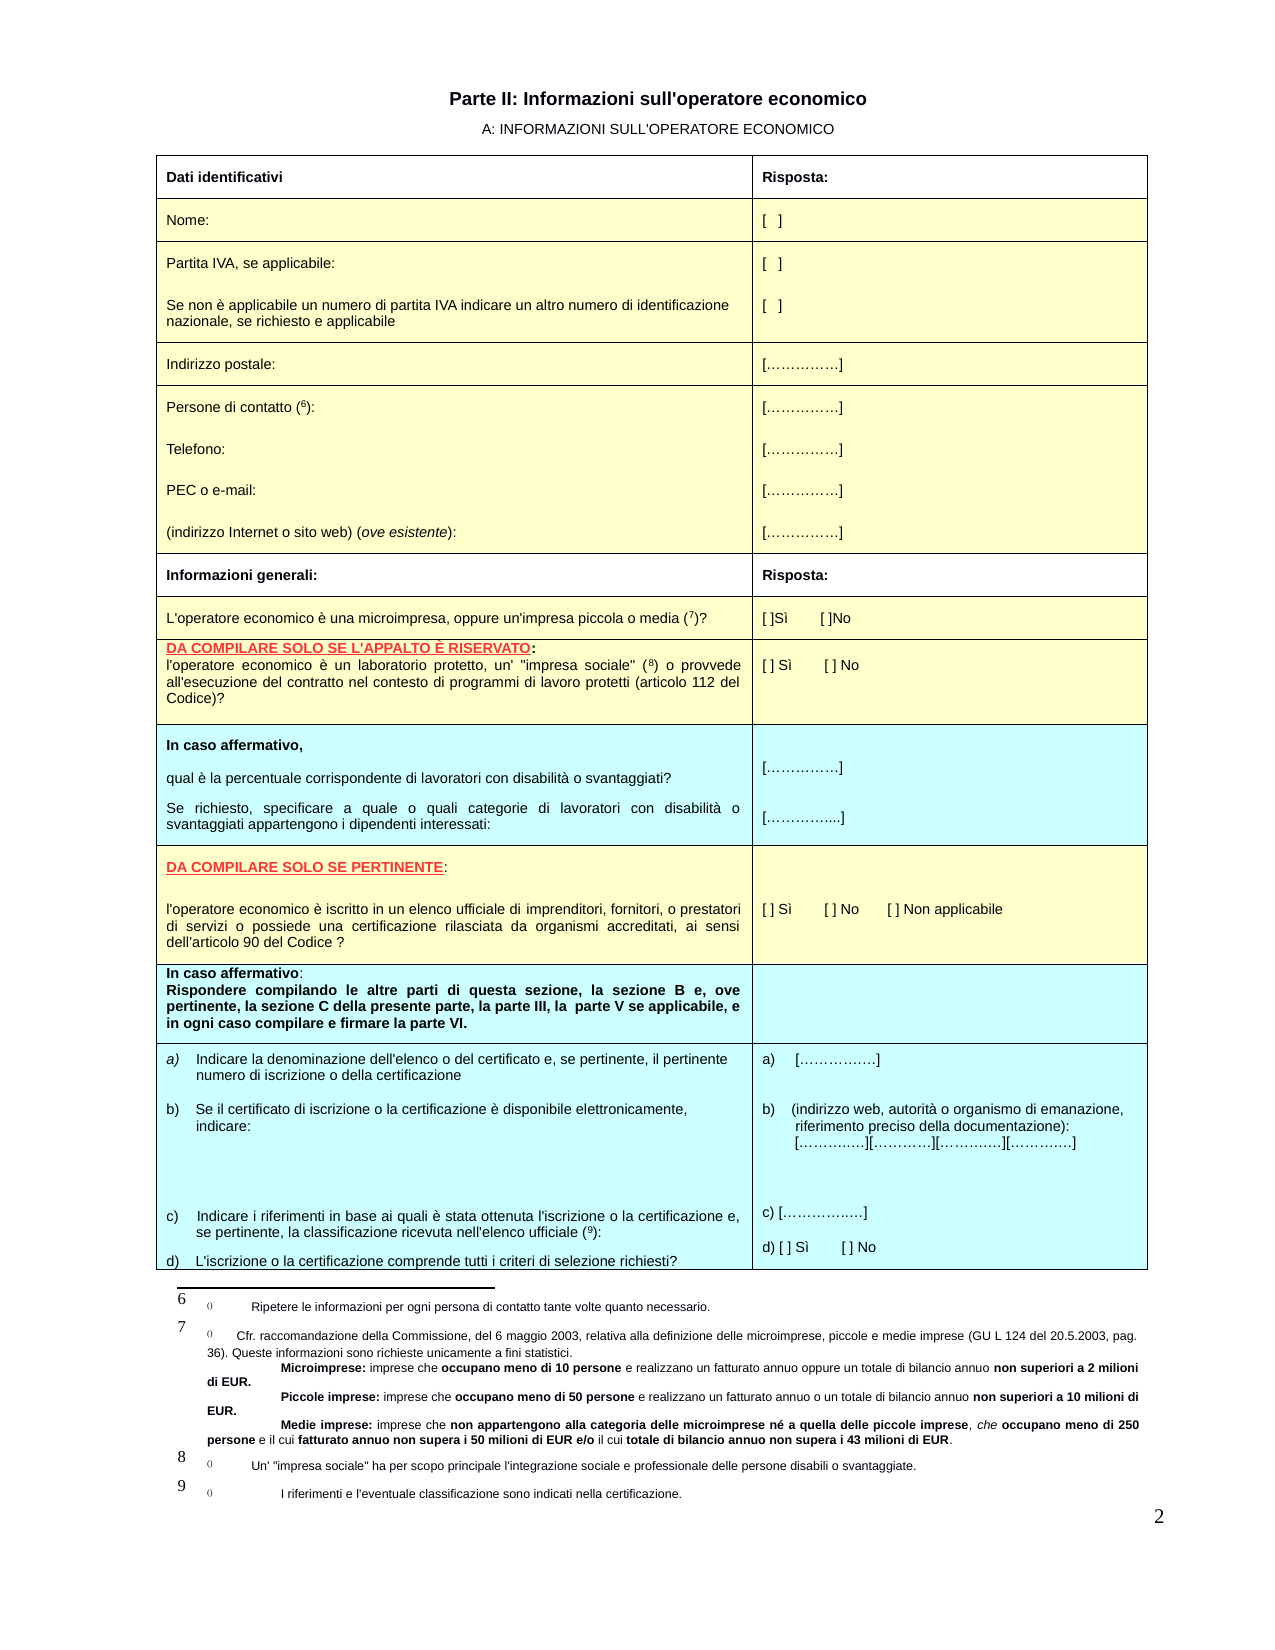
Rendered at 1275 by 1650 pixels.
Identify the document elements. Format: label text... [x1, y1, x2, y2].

table_cell [………….…] b) (indirizzo web, autorità o organismo di emanazione, riferimento preciso della documentazione): [………..…][…………][……….…][……….…] c) […………..…] d) [ ] Sì [ ] No [753, 1044, 1147, 1269]
table_cell [ ] [ ] [753, 242, 1147, 342]
table_cell [753, 965, 1147, 1043]
table_cell [……………] [……………] [……………] [……………] [753, 386, 1147, 553]
table_cell Partita IVA, se applicabile: Se non è applicabile un numero di partita IVA indicare un altro numero di identificazione nazionale, se richiesto e applicabile [157, 242, 752, 342]
table_header Dati identificativi [157, 156, 752, 198]
table_cell DA COMPILARE SOLO SE PERTINENTE: l'operatore economico è iscritto in un elenco ufficiale di imprenditori, fornitori, o prestatori di servizi o possiede una certificazione rilasciata da organismi accreditati, ai sensi dell’articolo 90 del Codice ? [157, 846, 752, 963]
table_cell Indirizzo postale: [157, 343, 752, 385]
table_cell Nome: [157, 199, 752, 241]
title A: Informazioni sull'operatore economico [177, 121, 1139, 137]
table_cell [……………] [753, 343, 1147, 385]
table_cell DA COMPILARE SOLO SE L'APPALTO È RISERVATO: l'operatore economico è un laboratorio protetto, un' "impresa sociale" () o provvede all'esecuzione del contratto nel contesto di programmi di lavoro protetti (articolo 112 del Codice)? [157, 640, 752, 724]
table_cell [ ] [753, 199, 1147, 241]
table_cell Indicare la denominazione dell'elenco o del certificato e, se pertinente, il pertinente numero di iscrizione o della certificazione b) Se il certificato di iscrizione o la certificazione è disponibile elettronicamente, indicare: c) Indicare i riferimenti in base ai quali è stata ottenuta l'iscrizione o la certificazione e, se pertinente, la classificazione ricevuta nell'elenco ufficiale (): d) L'iscrizione o la certificazione comprende tutti i criteri di selezione richiesti? [157, 1044, 752, 1269]
table_header Risposta: [753, 156, 1147, 198]
table_cell [……………] […………....] [753, 725, 1147, 845]
table_cell [ ] Sì [ ] No [ ] Non applicabile [753, 846, 1147, 963]
title Parte II: Informazioni sull'operatore economico [177, 87, 1139, 109]
table_cell Risposta: [753, 554, 1147, 596]
table_cell In caso affermativo, qual è la percentuale corrispondente di lavoratori con disabilità o svantaggiati? Se richiesto, specificare a quale o quali categorie di lavoratori con disabilità o svantaggiati appartengono i dipendenti interessati: [157, 725, 752, 845]
table_cell Persone di contatto (): Telefono: PEC o e-mail: (indirizzo Internet o sito web) (ove esistente): [157, 386, 752, 553]
table_cell [ ]Sì [ ]No [753, 597, 1147, 639]
table_cell L'operatore economico è una microimpresa, oppure un'impresa piccola o media ()? [157, 597, 752, 639]
table_cell [ ] Sì [ ] No [753, 640, 1147, 724]
table_cell Informazioni generali: [157, 554, 752, 596]
table_cell In caso affermativo: Rispondere compilando le altre parti di questa sezione, la sezione B e, ove pertinente, la sezione C della presente parte, la parte III, la parte V se applicabile, e in ogni caso compilare e firmare la parte VI. [157, 965, 752, 1043]
